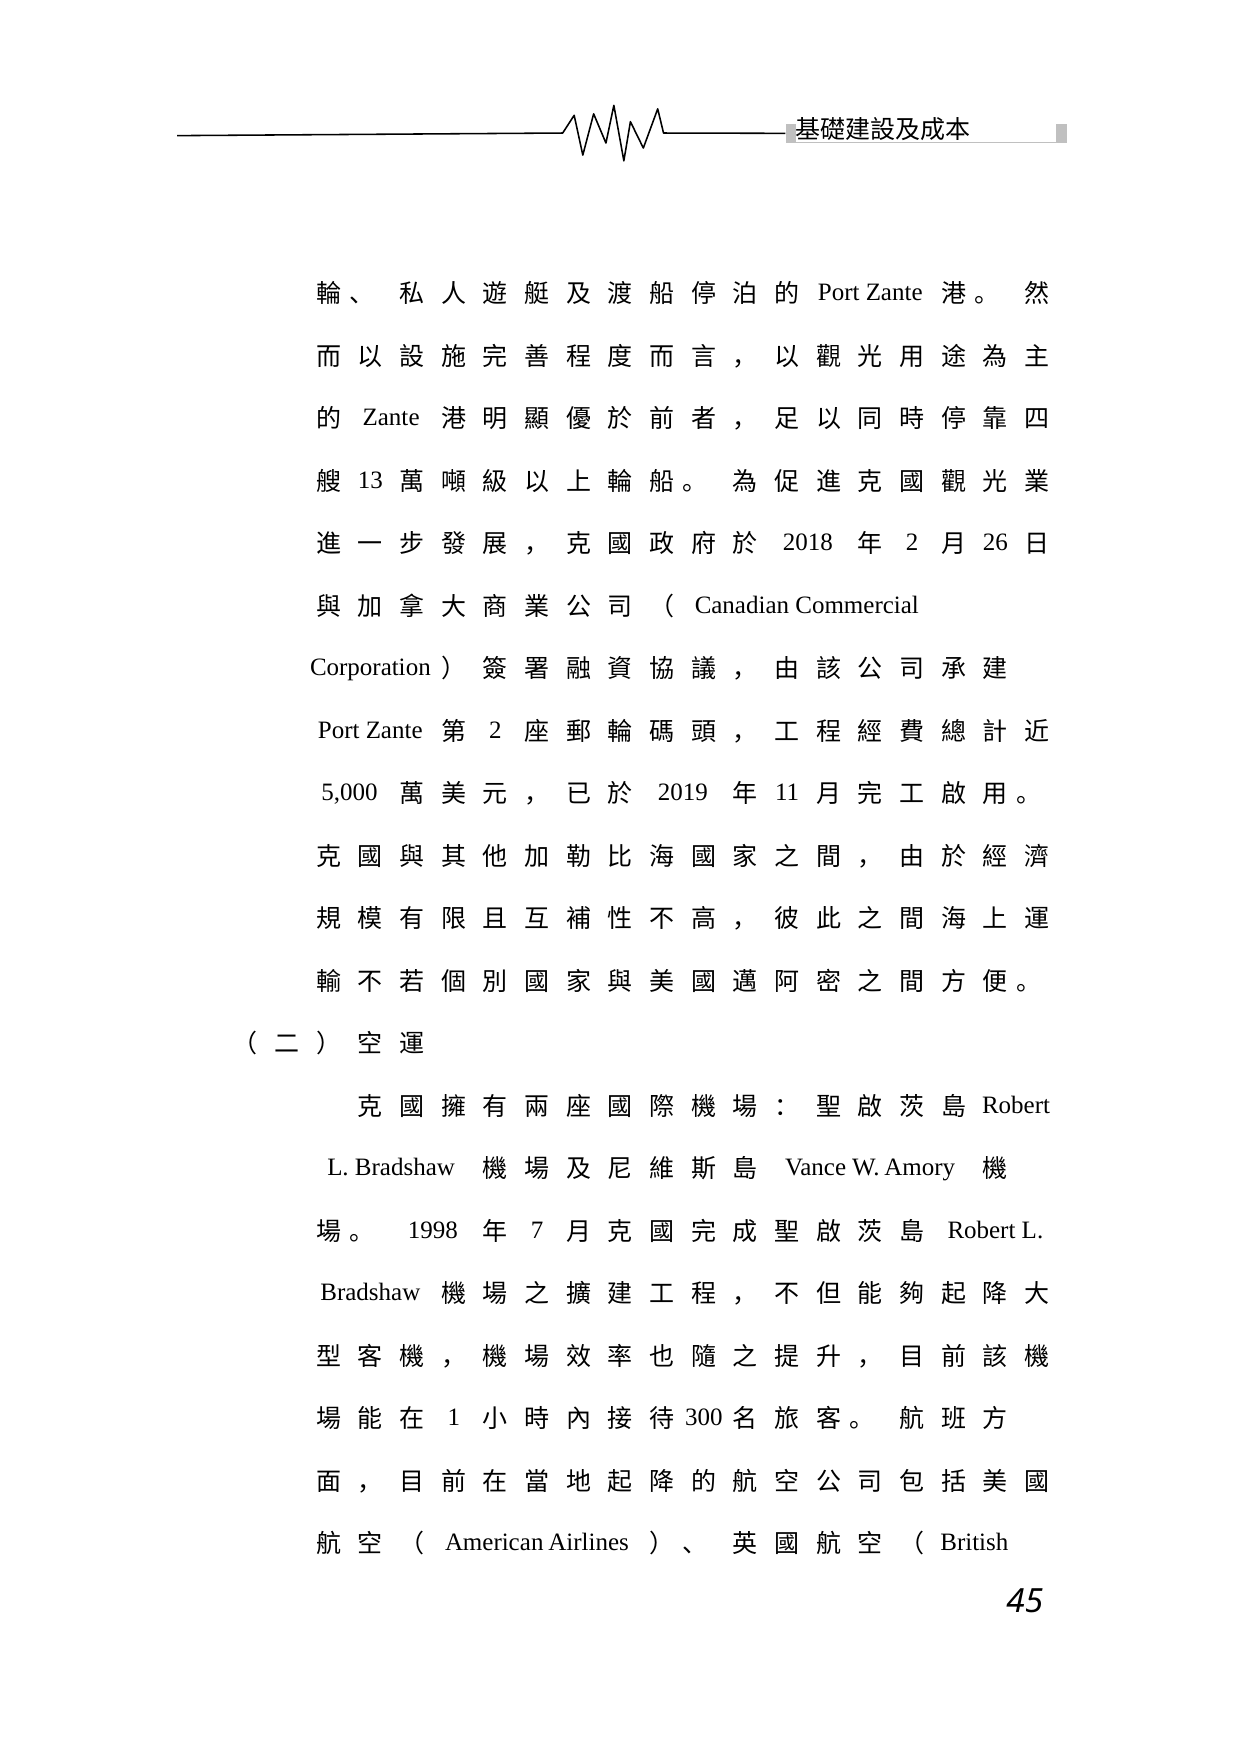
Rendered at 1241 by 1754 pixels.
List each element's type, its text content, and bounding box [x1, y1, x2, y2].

text （二）空運 [207, 1000, 1058, 1063]
text 克國擁有兩座國際機場：聖啟茨島Robert L. Bradshaw機場及尼維斯島Vance W. Amory機場。1998年7月克國完成聖啟茨島Robert L. Bradshaw機場之擴建工程，不但能夠起降大型客機，機場效率也隨之提升，目前該機場能在1小時內接待300名旅客。航班方面，目前在當地起降的航空公司包括美國航空（American Airlines）、英國航空（British [281, 1063, 1058, 1563]
text 輪、私人遊艇及渡船停泊的Port Zante港。然而以設施完善程度而言，以觀光用途為主的Zante港明顯優於前者，足以同時停靠四艘13萬噸級以上輪船。為促進克國觀光業進一步發展，克國政府於2018年2月26日與加拿大商業公司（Canadian Commercial Corporation）簽署融資協議，由該公司承建Port Zante第2座郵輪碼頭，工程經費總計近5,000萬美元，已於2019年11月完工啟用。克國與其他加勒比海國家之間，由於經濟規模有限且互補性不高，彼此之間海上運輸不若個別國家與美國邁阿密之間方便。 [281, 250, 1058, 1000]
